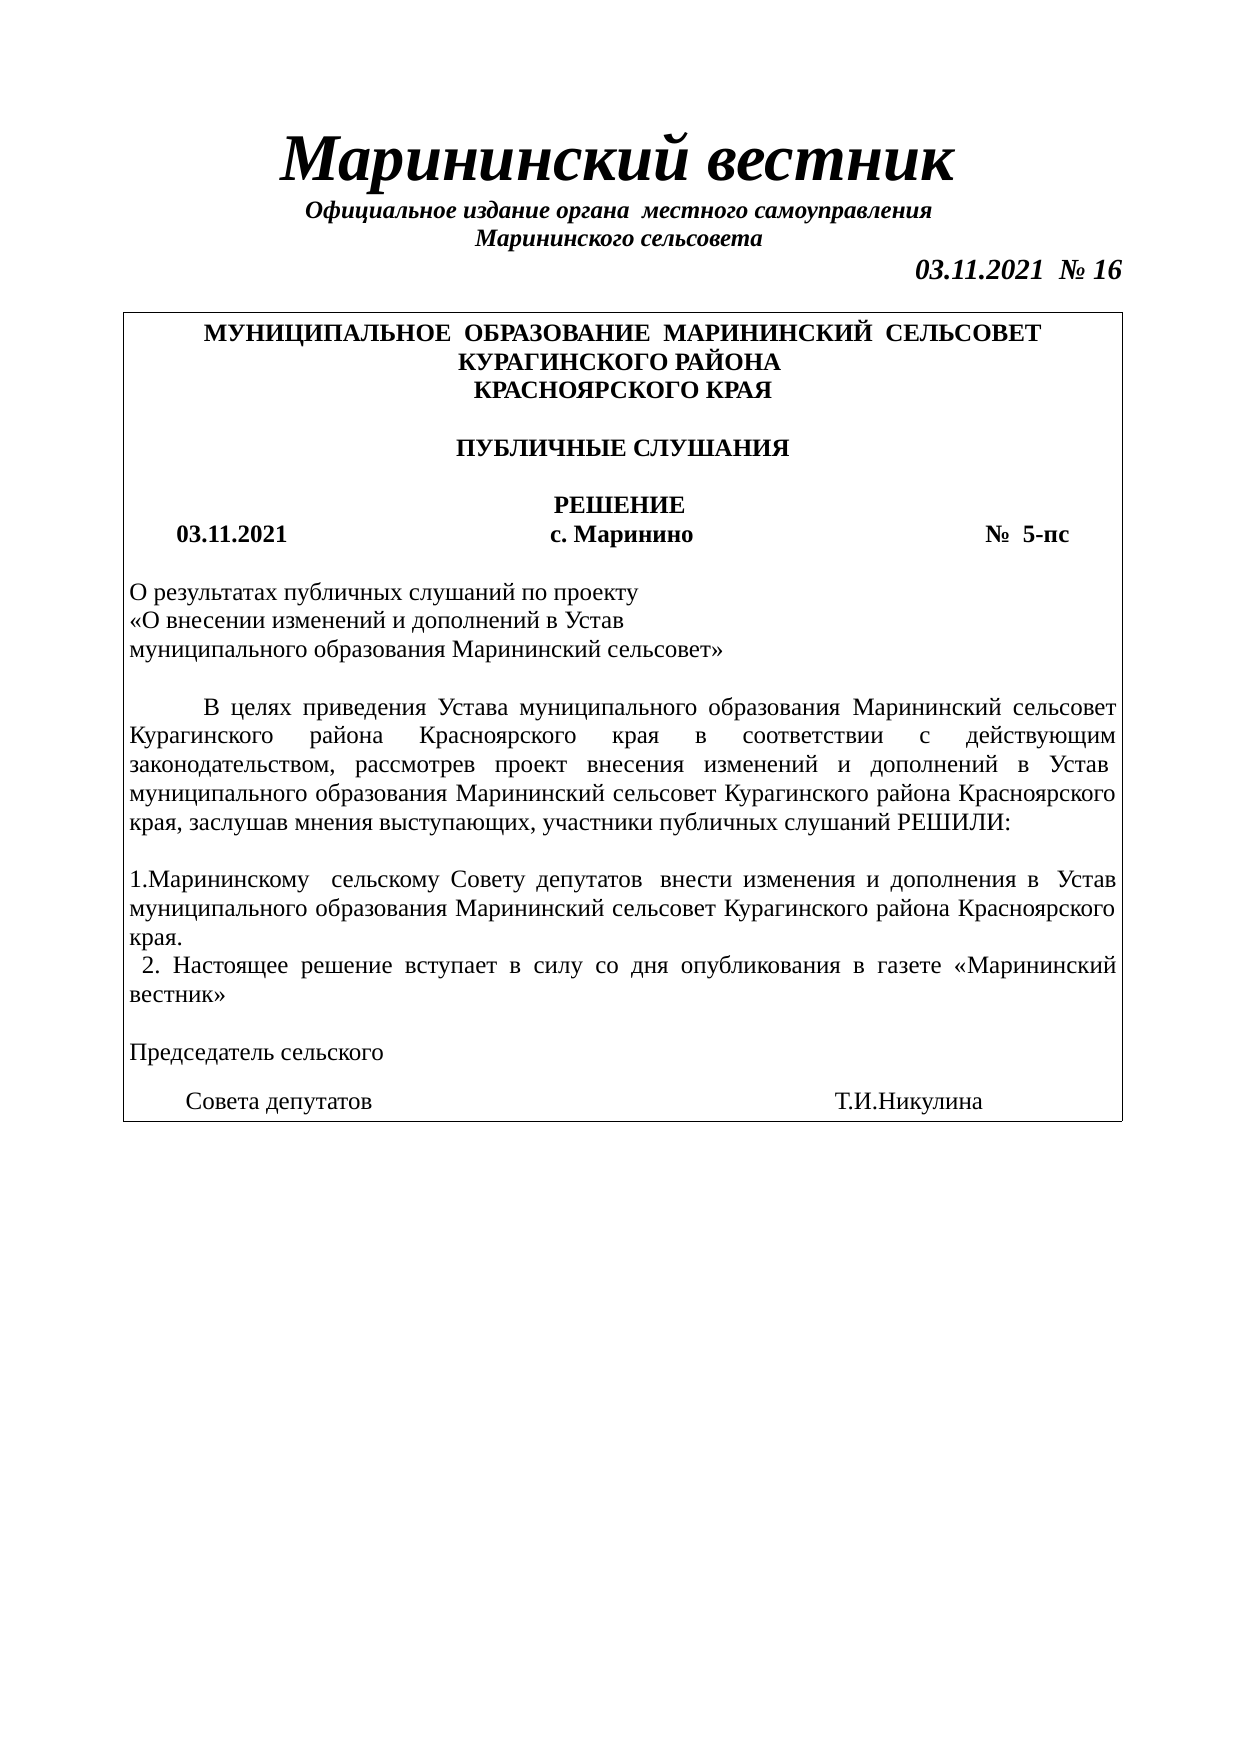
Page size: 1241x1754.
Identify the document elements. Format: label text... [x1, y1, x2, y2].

text 03.11.2021 № 16 [118, 252, 1122, 286]
text Официальное издание органа местного самоуправления [118, 195, 1122, 223]
table_header МУНИЦИПАЛЬНОЕ ОБРАЗОВАНИЕ МАРИНИНСКИЙ СЕЛЬСОВЕТ КУРАГИНСКОГО РАЙОНА КРАСНОЯРСКОГО КРАЯ ПУБЛИЧНЫЕ СЛУШАНИЯ РЕШЕНИЕ 03.11.2021 с. Маринино № 5-пс О результатах публичных слушаний по проекту «О внесении изменений и дополнений в Устав муниципального образования Марининский сельсовет» В целях приведения Устава муниципального образования Марининский сельсовет Курагинского района Красноярского края в соответствии с действующим законодательством, рассмотрев проект внесения изменений и дополнений в Устав муниципального образования Марининский сельсовет Курагинского района Красноярского края, заслушав мнения выступающих, участники публичных слушаний РЕШИЛИ: 1.Марининскому сельскому Совету депутатов внести изменения и дополнения в Устав муниципального образования Марининский сельсовет Курагинского района Красноярского края. 2. Настоящее решение вступает в силу со дня опубликования в газете «Марининский вестник» Председатель сельского Совета депутатов Т.И.Никулина [124, 313, 1122, 1121]
text Марининского сельсовета [118, 223, 1122, 252]
text Марининский вестник [118, 118, 1122, 195]
